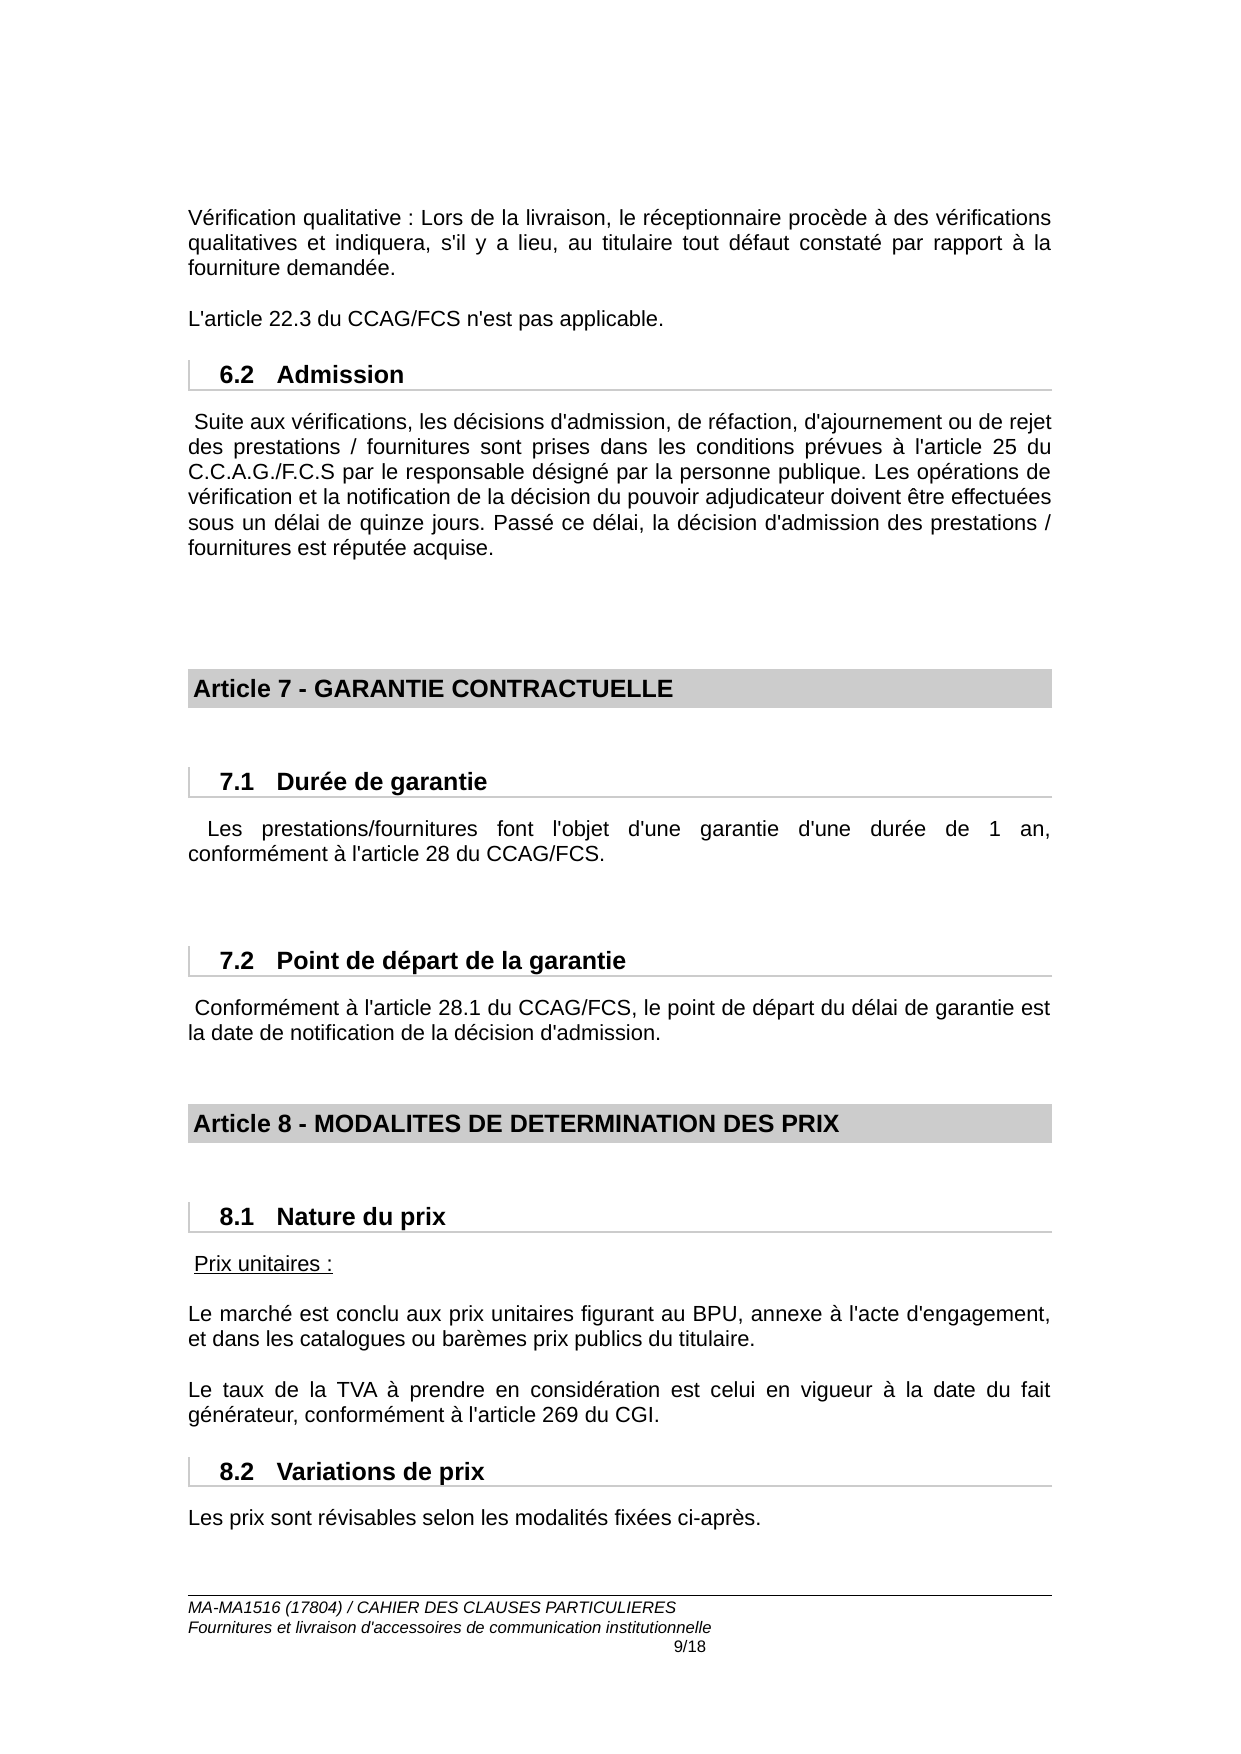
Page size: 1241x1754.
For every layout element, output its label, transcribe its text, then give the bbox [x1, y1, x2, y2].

text Conformément à l'article 28.1 du CCAG/FCS, le point de départ du délai de garantie est la date de notification de la décision d'admission. [188, 995, 1052, 1045]
text Prix unitaires : [188, 1251, 1052, 1276]
subtitle GARANTIE CONTRACTUELLE [190, 672, 1050, 706]
text Le marché est conclu aux prix unitaires figurant au BPU, annexe à l'acte d'engagement, et dans les catalogues ou barèmes prix publics du titulaire. [188, 1301, 1052, 1351]
subtitle Variations de prix [190, 1457, 1052, 1485]
subtitle Point de départ de la garantie [190, 946, 1052, 975]
subtitle Durée de garantie [190, 767, 1052, 796]
text Les prix sont révisables selon les modalités fixées ci-après. [188, 1505, 1052, 1530]
subtitle Admission [190, 360, 1052, 389]
text L'article 22.3 du CCAG/FCS n'est pas applicable. [188, 305, 1052, 331]
subtitle MODALITES DE DETERMINATION DES PRIX [190, 1106, 1050, 1141]
text Suite aux vérifications, les décisions d'admission, de réfaction, d'ajournement ou de rejet des prestations / fournitures sont prises dans les conditions prévues à l'article 25 du C.C.A.G./F.C.S par le responsable désigné par la personne publique. Les opérations de vérification et la notification de la décision du pouvoir adjudicateur doivent être effectuées sous un délai de quinze jours. Passé ce délai, la décision d'admission des prestations / fournitures est réputée acquise. [188, 409, 1052, 560]
text Les prestations/fournitures font l'objet d'une garantie d'une durée de 1 an, conformément à l'article 28 du CCAG/FCS. [188, 816, 1052, 866]
text Vérification qualitative : Lors de la livraison, le réceptionnaire procède à des vérifications qualitatives et indiquera, s'il y a lieu, au titulaire tout défaut constaté par rapport à la fourniture demandée. [188, 204, 1052, 280]
subtitle Nature du prix [190, 1202, 1052, 1231]
text Le taux de la TVA à prendre en considération est celui en vigueur à la date du fait générateur, conformément à l'article 269 du CGI. [188, 1377, 1052, 1427]
